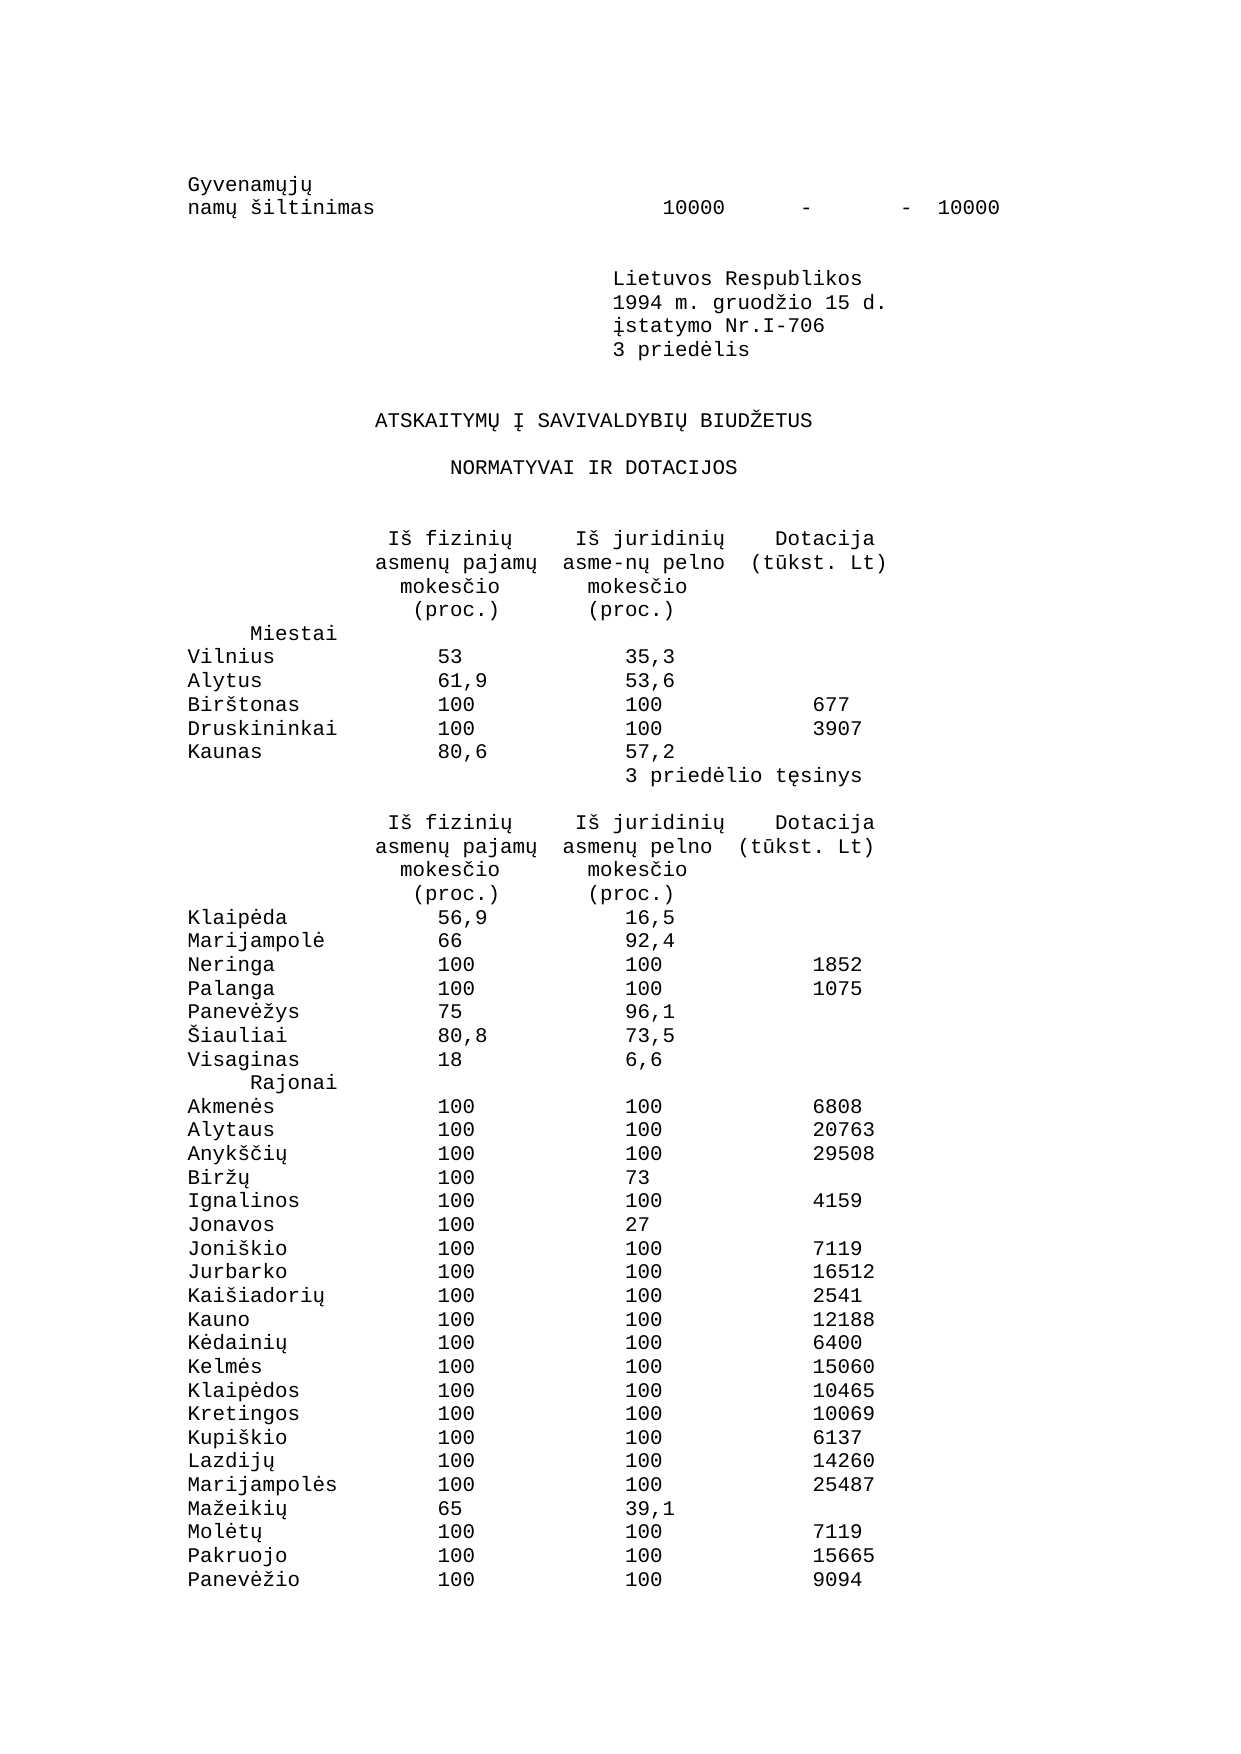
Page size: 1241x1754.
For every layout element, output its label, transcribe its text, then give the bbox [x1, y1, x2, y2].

text Miestai [187, 623, 1053, 647]
text mokesčio mokesčio [187, 859, 1053, 883]
text ATSKAITYMŲ Į SAVIVALDYBIŲ BIUDŽETUS [187, 410, 1053, 434]
text Birštonas 100 100 677 [187, 694, 1053, 717]
text Klaipėda 56,9 16,5 [187, 907, 1053, 930]
text Akmenės 100 100 6808 [187, 1096, 1053, 1119]
text įstatymo Nr.I-706 [187, 316, 1053, 339]
text Kėdainių 100 100 6400 [187, 1332, 1053, 1356]
text 3 priedėlis [187, 339, 1053, 363]
text 3 priedėlio tęsinys [187, 765, 1053, 788]
text Marijampolė 66 92,4 [187, 930, 1053, 954]
text mokesčio mokesčio [187, 576, 1053, 599]
text Anykščių 100 100 29508 [187, 1143, 1053, 1167]
text Joniškio 100 100 7119 [187, 1238, 1053, 1261]
text (proc.) (proc.) [187, 883, 1053, 907]
text Visaginas 18 6,6 [187, 1048, 1053, 1072]
text Vilnius 53 35,3 [187, 647, 1053, 670]
text Kretingos 100 100 10069 [187, 1403, 1053, 1427]
text Marijampolės 100 100 25487 [187, 1474, 1053, 1498]
text Šiauliai 80,8 73,5 [187, 1025, 1053, 1048]
text Kaunas 80,6 57,2 [187, 741, 1053, 765]
text Gyvenamųjų [187, 174, 1053, 197]
text Molėtų 100 100 7119 [187, 1521, 1053, 1545]
text Lietuvos Respublikos [187, 268, 1053, 292]
text Kauno 100 100 12188 [187, 1309, 1053, 1332]
text Lazdijų 100 100 14260 [187, 1451, 1053, 1474]
text NORMATYVAI IR DOTACIJOS [187, 457, 1053, 481]
text Biržų 100 73 [187, 1167, 1053, 1190]
text Panevėžys 75 96,1 [187, 1001, 1053, 1025]
text Pakruojo 100 100 15665 [187, 1545, 1053, 1569]
text Ignalinos 100 100 4159 [187, 1190, 1053, 1214]
text namų šiltinimas 10000 - - 10000 [187, 197, 1053, 221]
text 1994 m. gruodžio 15 d. [187, 292, 1053, 316]
text asmenų pajamų asmenų pelno (tūkst. Lt) [187, 836, 1053, 859]
text asmenų pajamų asme-nų pelno (tūkst. Lt) [187, 552, 1053, 576]
text Jonavos 100 27 [187, 1214, 1053, 1238]
text Iš fizinių Iš juridinių Dotacija [187, 528, 1053, 552]
text Neringa 100 100 1852 [187, 954, 1053, 978]
text Kupiškio 100 100 6137 [187, 1427, 1053, 1451]
text Jurbarko 100 100 16512 [187, 1261, 1053, 1285]
text Mažeikių 65 39,1 [187, 1498, 1053, 1521]
text Klaipėdos 100 100 10465 [187, 1379, 1053, 1403]
text Kaišiadorių 100 100 2541 [187, 1285, 1053, 1309]
text Kelmės 100 100 15060 [187, 1356, 1053, 1379]
text Iš fizinių Iš juridinių Dotacija [187, 812, 1053, 836]
text Rajonai [187, 1072, 1053, 1096]
text Panevėžio 100 100 9094 [187, 1569, 1053, 1592]
text Alytaus 100 100 20763 [187, 1119, 1053, 1143]
text Alytus 61,9 53,6 [187, 670, 1053, 694]
text (proc.) (proc.) [187, 599, 1053, 623]
text Palanga 100 100 1075 [187, 978, 1053, 1001]
text Druskininkai 100 100 3907 [187, 717, 1053, 741]
